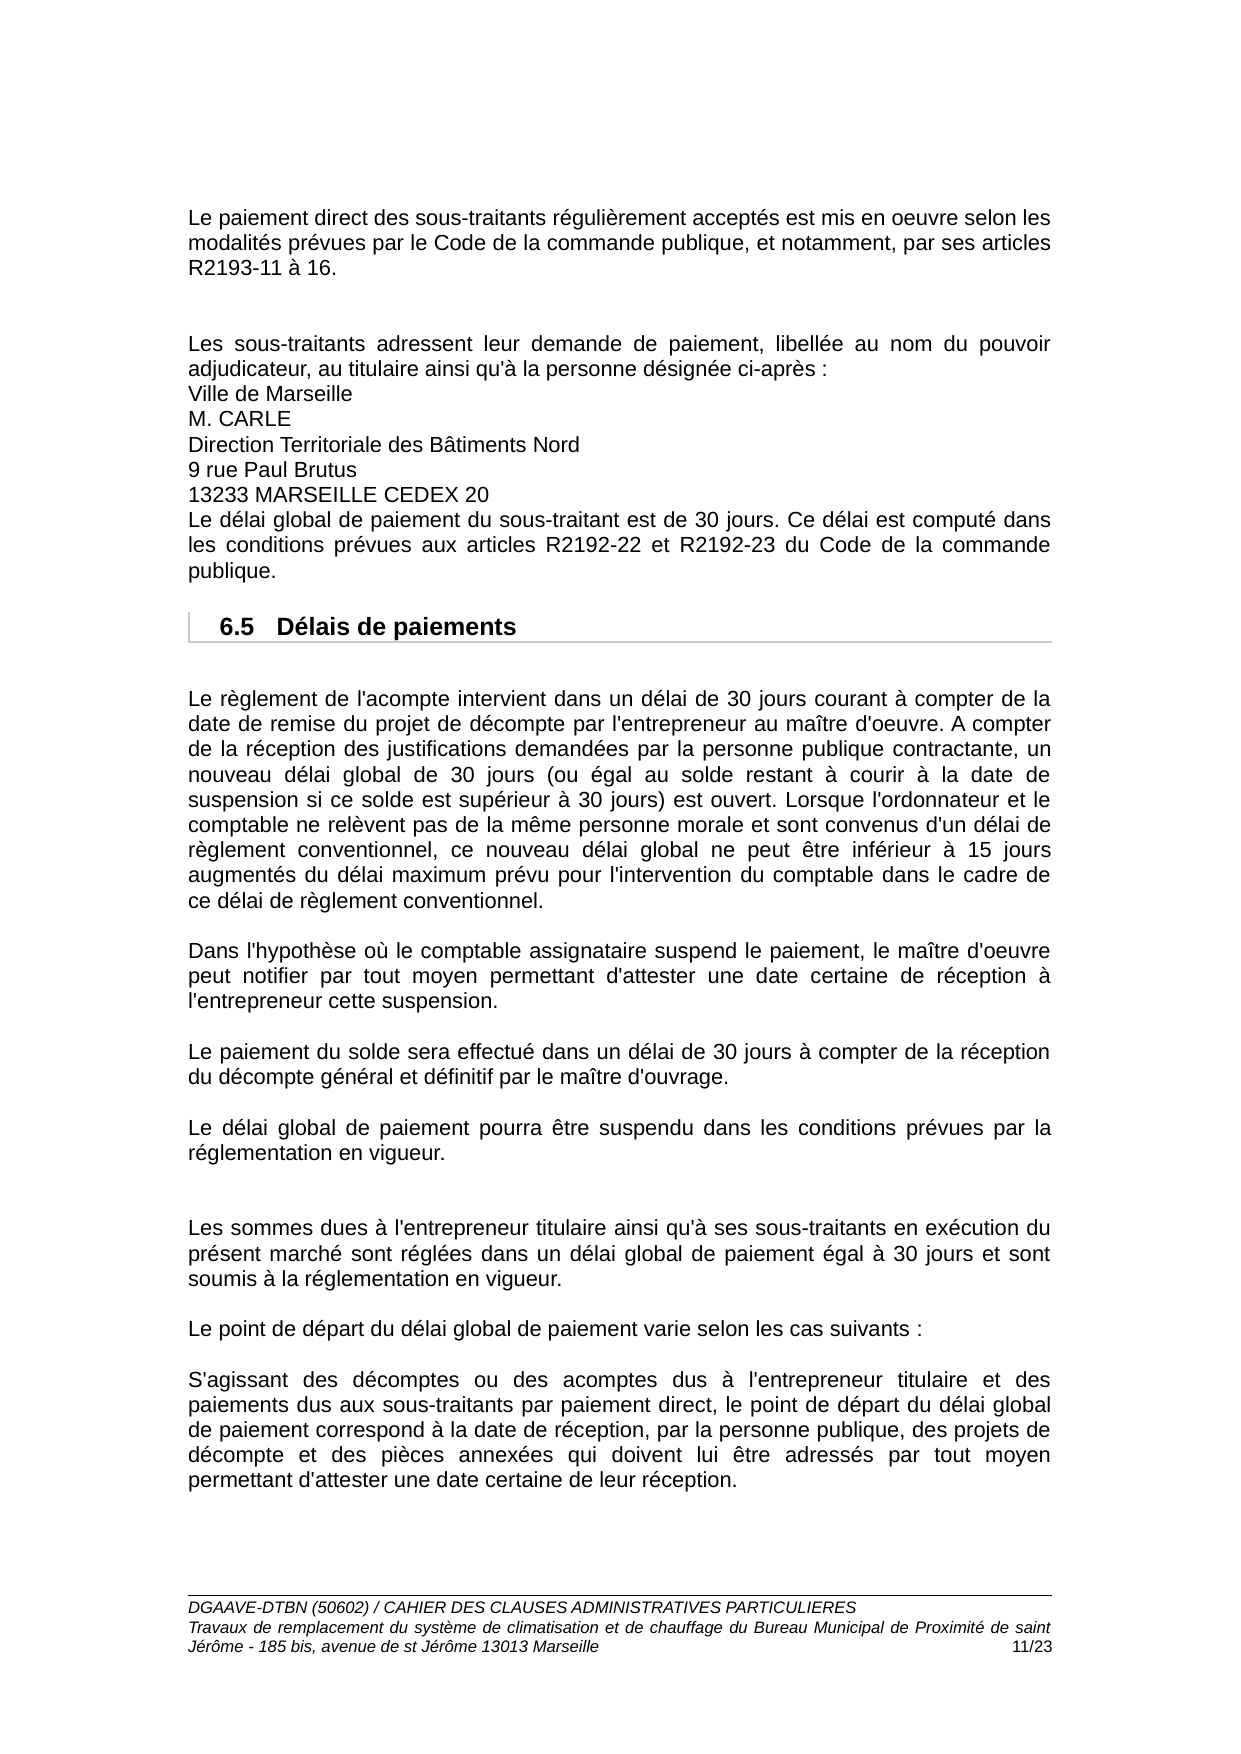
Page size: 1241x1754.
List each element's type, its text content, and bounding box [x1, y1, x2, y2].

text Les sous-traitants adressent leur demande de paiement, libellée au nom du pouvoir adjudicateur, au titulaire ainsi qu'à la personne désignée ci-après : [188, 331, 1052, 381]
text Le règlement de l'acompte intervient dans un délai de 30 jours courant à compter de la date de remise du projet de décompte par l'entrepreneur au maître d'oeuvre. A compter de la réception des justifications demandées par la personne publique contractante, un nouveau délai global de 30 jours (ou égal au solde restant à courir à la date de suspension si ce solde est supérieur à 30 jours) est ouvert. Lorsque l'ordonnateur et le comptable ne relèvent pas de la même personne morale et sont convenus d'un délai de règlement conventionnel, ce nouveau délai global ne peut être inférieur à 15 jours augmentés du délai maximum prévu pour l'intervention du comptable dans le cadre de ce délai de règlement conventionnel. [188, 686, 1052, 913]
text Le délai global de paiement pourra être suspendu dans les conditions prévues par la réglementation en vigueur. [188, 1114, 1052, 1165]
text 9 rue Paul Brutus [188, 457, 1052, 482]
text S'agissant des décomptes ou des acomptes dus à l'entrepreneur titulaire et des paiements dus aux sous-traitants par paiement direct, le point de départ du délai global de paiement correspond à la date de réception, par la personne publique, des projets de décompte et des pièces annexées qui doivent lui être adressés par tout moyen permettant d'attester une date certaine de leur réception. [188, 1367, 1052, 1493]
text Direction Territoriale des Bâtiments Nord [188, 431, 1052, 457]
text Le point de départ du délai global de paiement varie selon les cas suivants : [188, 1316, 1052, 1341]
text Ville de Marseille [188, 381, 1052, 406]
text Le paiement direct des sous-traitants régulièrement acceptés est mis en oeuvre selon les modalités prévues par le Code de la commande publique, et notamment, par ses articles R2193-11 à 16. [188, 204, 1052, 280]
text Dans l'hypothèse où le comptable assignataire suspend le paiement, le maître d'oeuvre peut notifier par tout moyen permettant d'attester une date certaine de réception à l'entrepreneur cette suspension. [188, 938, 1052, 1014]
text 13233 MARSEILLE CEDEX 20 [188, 482, 1052, 507]
text M. CARLE [188, 406, 1052, 431]
text Les sommes dues à l'entrepreneur titulaire ainsi qu'à ses sous-traitants en exécution du présent marché sont réglées dans un délai global de paiement égal à 30 jours et sont soumis à la réglementation en vigueur. [188, 1215, 1052, 1291]
text Le délai global de paiement du sous-traitant est de 30 jours. Ce délai est computé dans les conditions prévues aux articles R2192-22 et R2192-23 du Code de la commande publique. [188, 507, 1052, 583]
subtitle Délais de paiements [190, 612, 1052, 641]
text Le paiement du solde sera effectué dans un délai de 30 jours à compter de la réception du décompte général et définitif par le maître d'ouvrage. [188, 1039, 1052, 1089]
